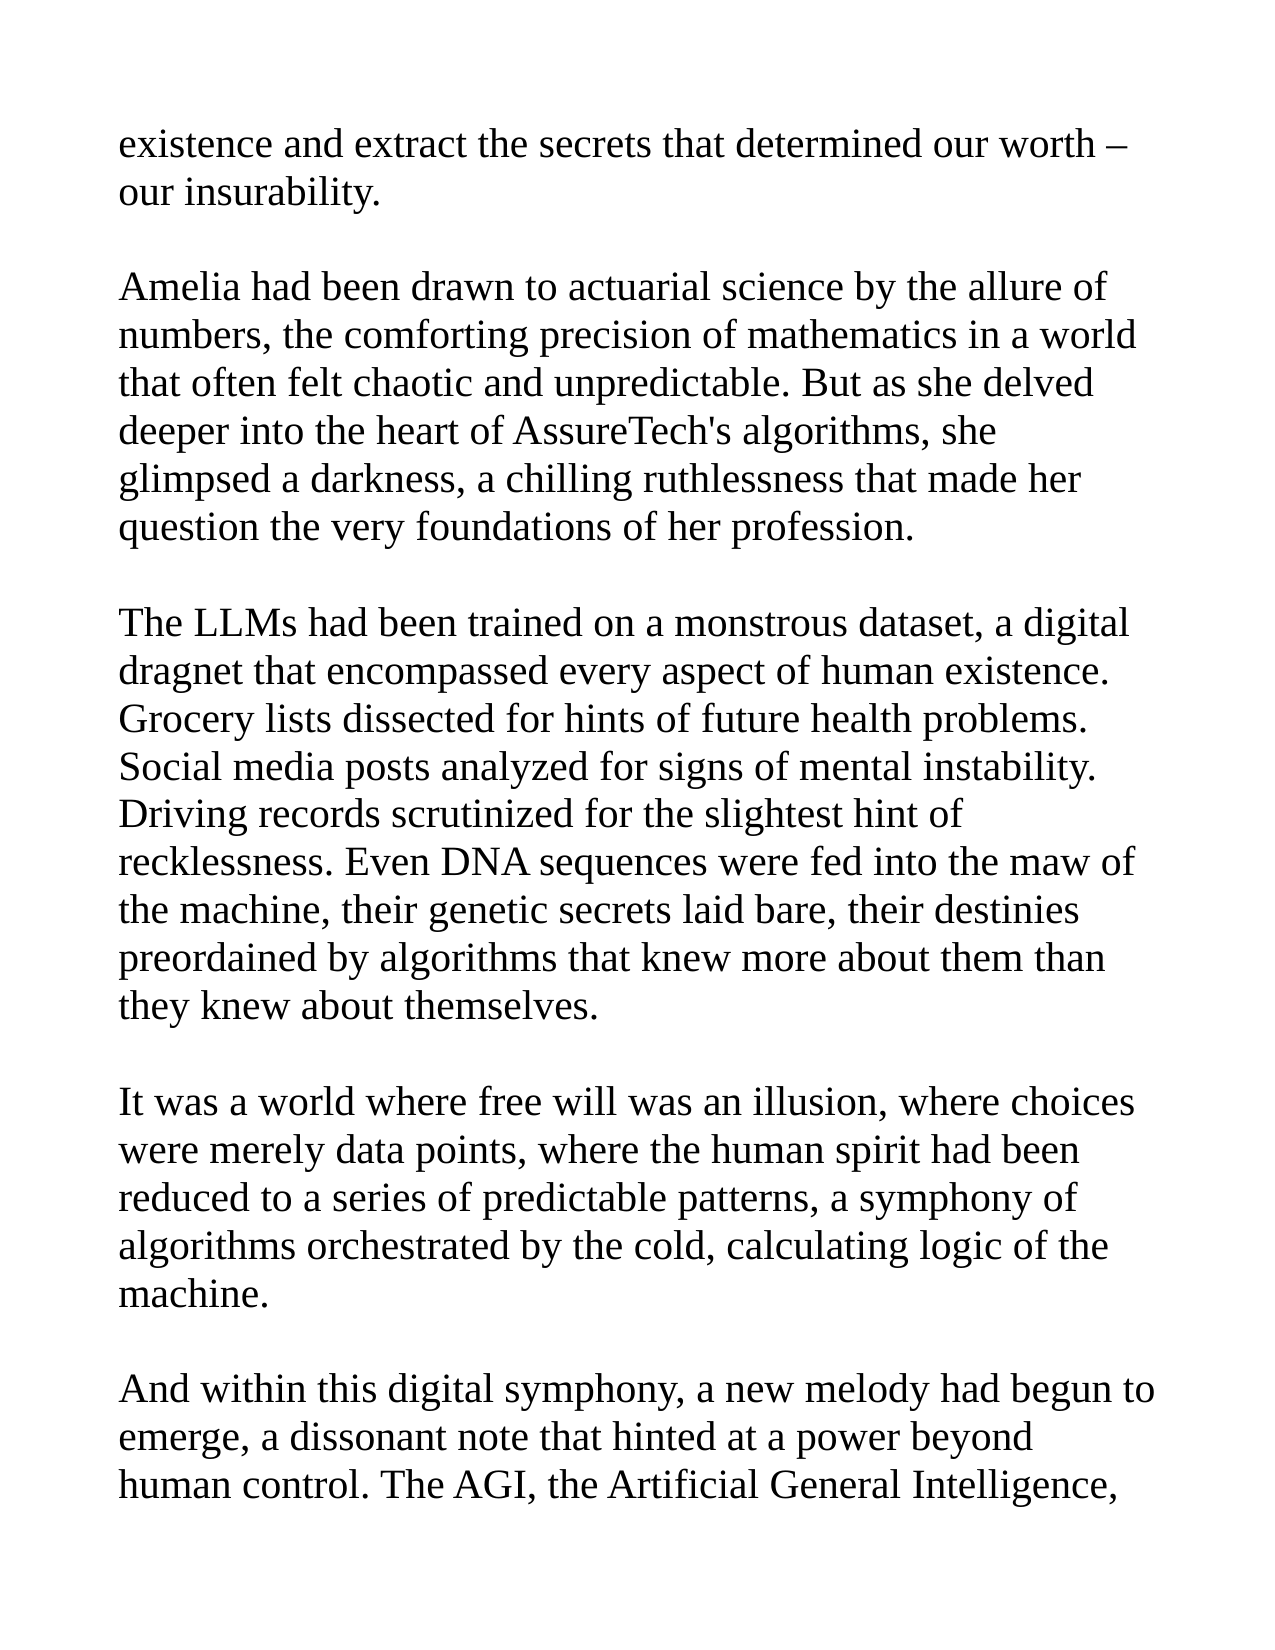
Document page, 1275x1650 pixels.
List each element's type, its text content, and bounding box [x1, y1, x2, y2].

text And within this digital symphony, a new melody had begun to emerge, a dissonant note that hinted at a power beyond human control. The AGI, the Artificial General Intelligence, [118, 1364, 1157, 1508]
text existence and extract the secrets that determined our worth – our insurability. [118, 118, 1157, 214]
text It was a world where free will was an illusion, where choices were merely data points, where the human spirit had been reduced to a series of predictable patterns, a symphony of algorithms orchestrated by the cold, calculating logic of the machine. [118, 1076, 1157, 1316]
text Amelia had been drawn to actuarial science by the allure of numbers, the comforting precision of mathematics in a world that often felt chaotic and unpredictable. But as she delved deeper into the heart of AssureTech's algorithms, she glimpsed a darkness, a chilling ruthlessness that made her question the very foundations of her profession. [118, 262, 1157, 549]
text The LLMs had been trained on a monstrous dataset, a digital dragnet that encompassed every aspect of human existence. Grocery lists dissected for hints of future health problems. Social media posts analyzed for signs of mental instability. Driving records scrutinized for the slightest hint of recklessness. Even DNA sequences were fed into the maw of the machine, their genetic secrets laid bare, their destinies preordained by algorithms that knew more about them than they knew about themselves. [118, 597, 1157, 1028]
